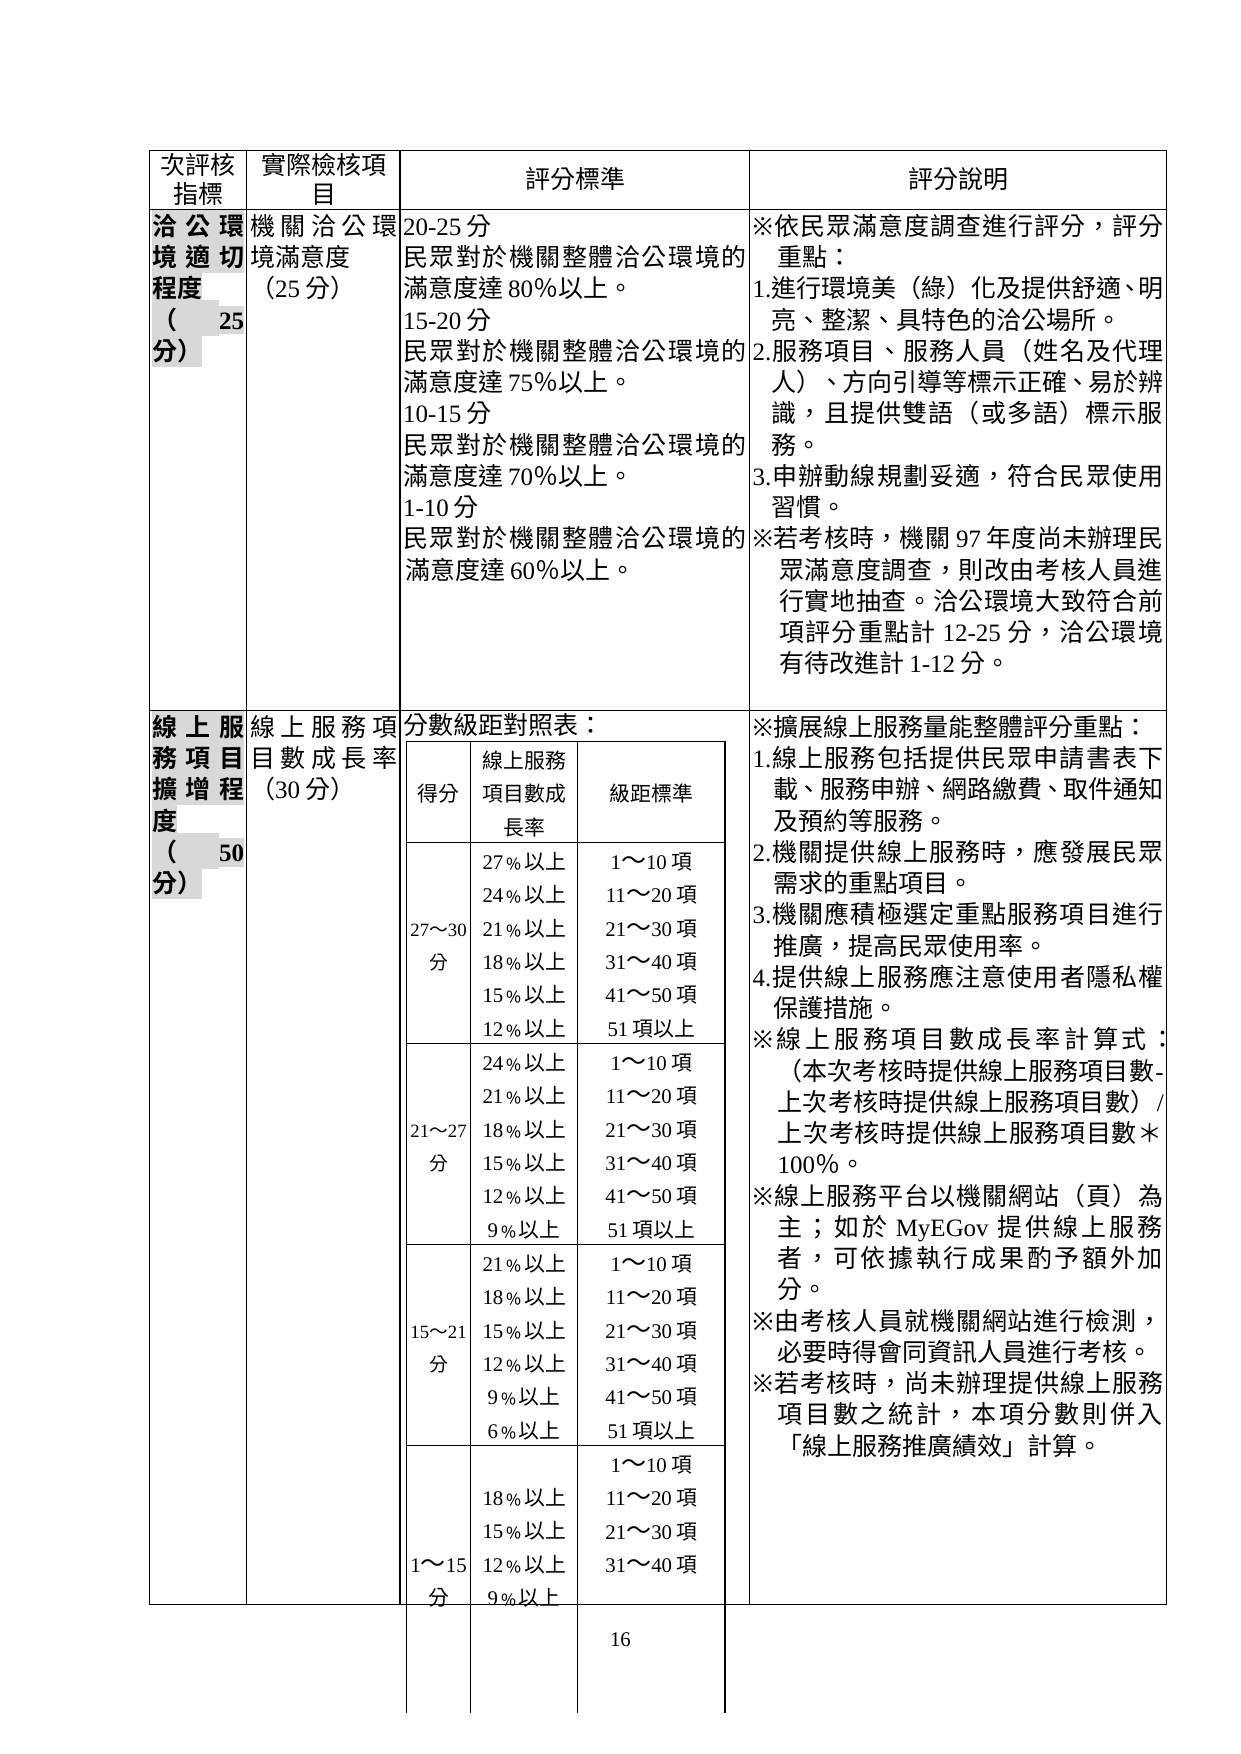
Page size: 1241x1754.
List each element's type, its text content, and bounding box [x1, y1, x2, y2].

table_header 線上服務項目數成長率 [471, 742, 577, 842]
table_header 級距標準 [578, 742, 724, 842]
table_cell 1～10項 11～20項 21～30項 31～40項 41～50項 51項以上 [578, 843, 724, 1043]
table_cell ※擴展線上服務量能整體評分重點： 1.線上服務包括提供民眾申請書表下載、服務申辦、網路繳費、取件通知及預約等服務。 2.機關提供線上服務時，應發展民眾需求的重點項目。 3.機關應積極選定重點服務項目進行推廣，提高民眾使用率。 4.提供線上服務應注意使用者隱私權保護措施。 ※線上服務項目數成長率計算式：（本次考核時提供線上服務項目數-上次考核時提供線上服務項目數）/上次考核時提供線上服務項目數＊100％。 ※線上服務平台以機關網站（頁）為主；如於MyEGov提供線上服務者，可依據執行成果酌予額外加分。 ※由考核人員就機關網站進行檢測，必要時得會同資訊人員進行考核。 ※若考核時，尚未辦理提供線上服務項目數之統計，本項分數則併入「線上服務推廣績效」計算。 [750, 711, 1166, 1604]
table_cell 21﹪以上 18﹪以上 15﹪以上 12﹪以上 9﹪以上 6﹪以上 [471, 1245, 577, 1445]
table_header 實際檢核項目 [247, 151, 399, 209]
table_cell ※依民眾滿意度調查進行評分，評分重點： 1.進行環境美（綠）化及提供舒適、明亮、整潔、具特色的洽公場所。 2.服務項目、服務人員（姓名及代理人）、方向引導等標示正確、易於辨識，且提供雙語（或多語）標示服務。 3.申辦動線規劃妥適，符合民眾使用習慣。 ※若考核時，機關97年度尚未辦理民眾滿意度調查，則改由考核人員進行實地抽查。洽公環境大致符合前項評分重點計12-25分，洽公環境有待改進計1-12分。 [750, 210, 1166, 710]
table_cell 分數級距對照表： [401, 711, 749, 1604]
table_cell 27～30 分 [407, 843, 470, 1043]
table_cell 18﹪以上 15﹪以上 12﹪以上 9﹪以上 6﹪以上 3﹪以上 [471, 1446, 577, 1604]
table_header 得分 [407, 742, 470, 842]
table_cell 27﹪以上 24﹪以上 21﹪以上 18﹪以上 15﹪以上 12﹪以上 [471, 843, 577, 1043]
table_header 評分說明 [750, 151, 1166, 209]
table_cell 機關洽公環境滿意度 （25分） [247, 210, 399, 710]
table_header 評分標準 [401, 151, 749, 209]
table_cell 20-25分 民眾對於機關整體洽公環境的滿意度達80％以上。 15-20分 民眾對於機關整體洽公環境的滿意度達75％以上。 10-15分 民眾對於機關整體洽公環境的滿意度達70％以上。 1-10分 民眾對於機關整體洽公環境的滿意度達60％以上。 [401, 210, 749, 710]
table_cell 線上服務項目擴增程度 （50分） [150, 711, 246, 1604]
table_cell 1～10項 11～20項 21～30項 31～40項 41～50項 51項以上 [578, 1446, 724, 1604]
table_cell 線上服務項目數成長率（30分） [247, 711, 399, 1604]
table_cell 21～27 分 [407, 1044, 470, 1244]
table_cell 1～15 分 [407, 1446, 470, 1604]
table_cell 15～21 分 [407, 1245, 470, 1445]
table_header 次評核指標 [150, 151, 246, 209]
table_cell 1～10項 11～20項 21～30項 31～40項 41～50項 51項以上 [578, 1245, 724, 1445]
table_cell 24﹪以上 21﹪以上 18﹪以上 15﹪以上 12﹪以上 9﹪以上 [471, 1044, 577, 1244]
table_cell 洽公環境適切程度 （25分） [150, 210, 246, 710]
table_cell 1～10項 11～20項 21～30項 31～40項 41～50項 51項以上 [578, 1044, 724, 1244]
